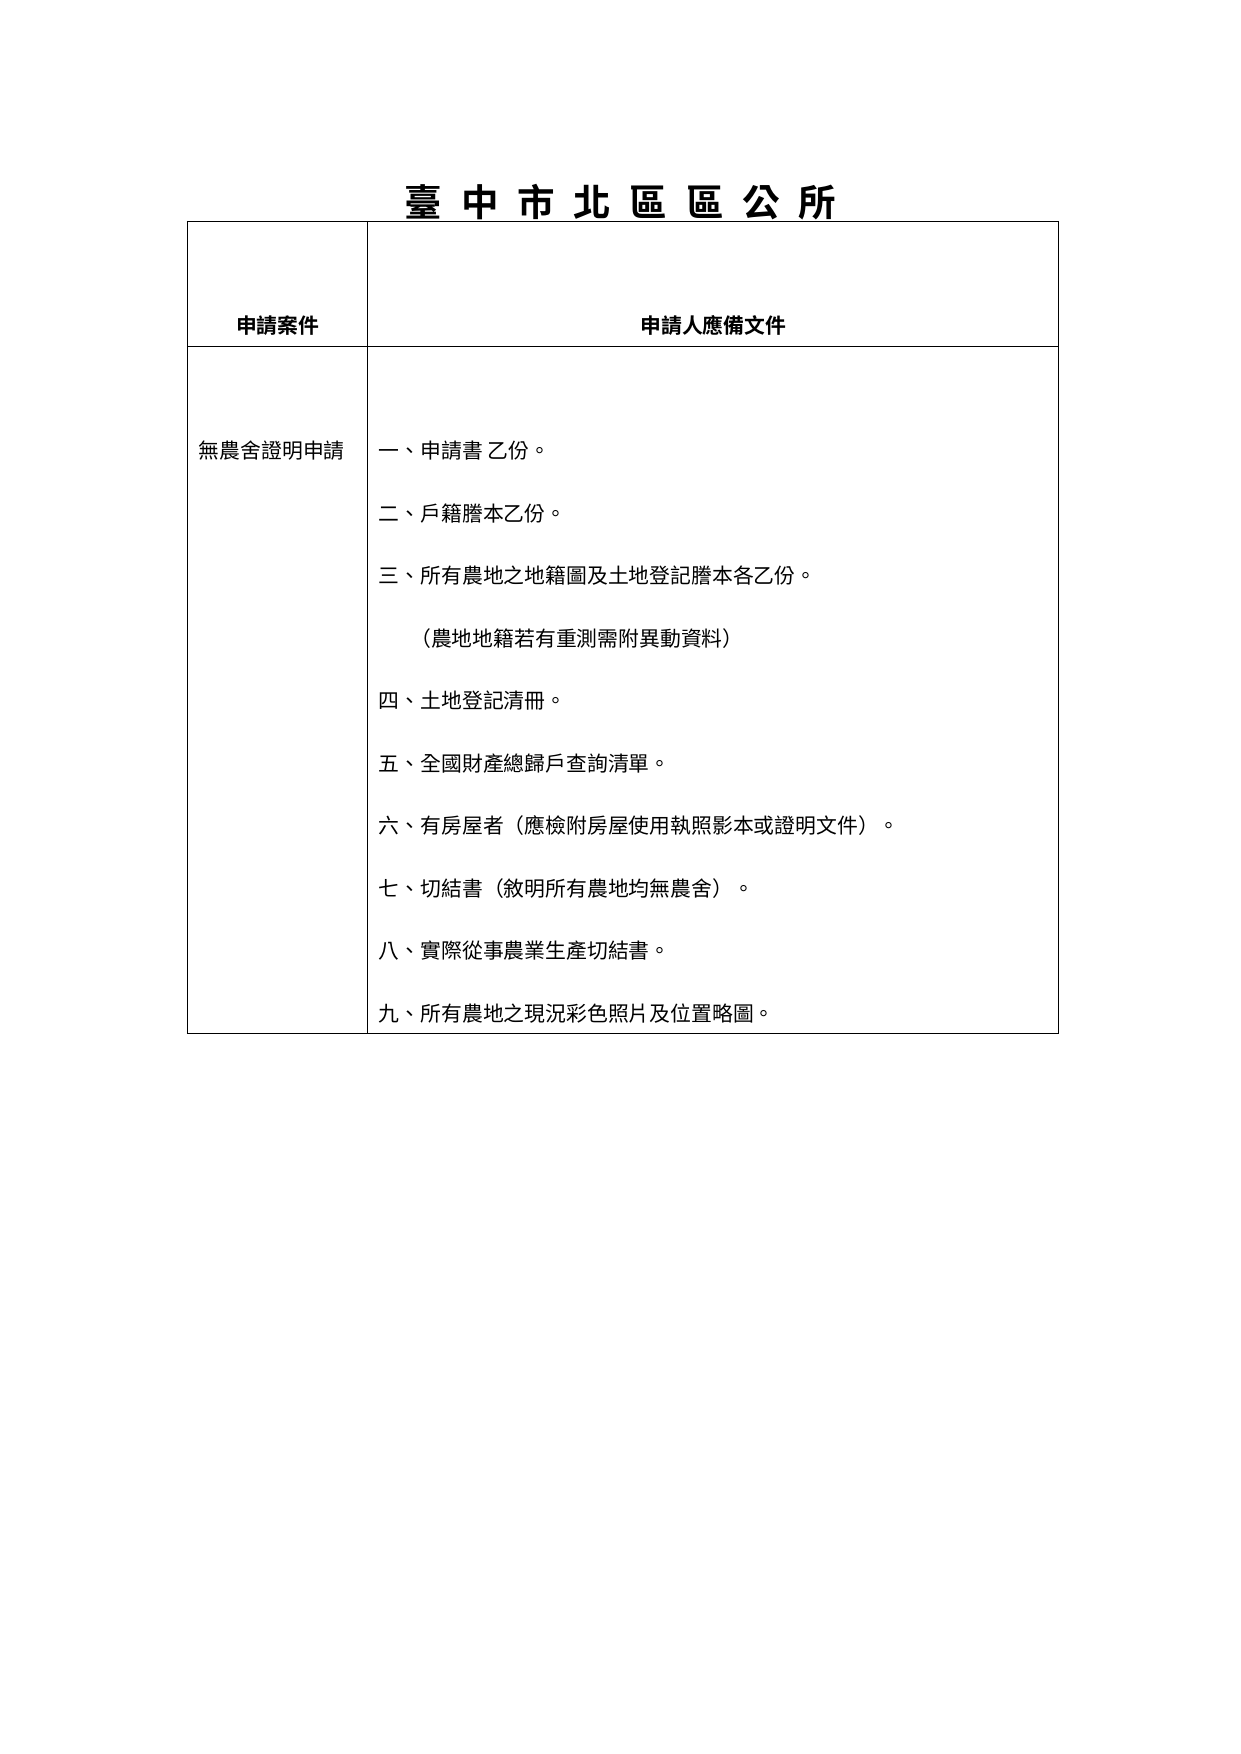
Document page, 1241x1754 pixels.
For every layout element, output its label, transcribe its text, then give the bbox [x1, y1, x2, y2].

table_header 申請案件 [188, 222, 367, 346]
table_cell 一、申請書 乙份。 二、戶籍謄本乙份。 三、所有農地之地籍圖及土地登記謄本各乙份。 （農地地籍若有重測需附異動資料） 四、土地登記清冊。 五、全國財產總歸戶查詢清單。 六、有房屋者（應檢附房屋使用執照影本或證明文件）。 七、切結書（敘明所有農地均無農舍）。 八、實際從事農業生產切結書。 九、所有農地之現況彩色照片及位置略圖。 [368, 347, 1058, 1033]
table_cell 無農舍證明申請 [188, 347, 367, 1033]
table_header 申請人應備文件 [368, 222, 1058, 346]
text 臺 中 市 北 區 區 公 所 [187, 158, 1053, 221]
